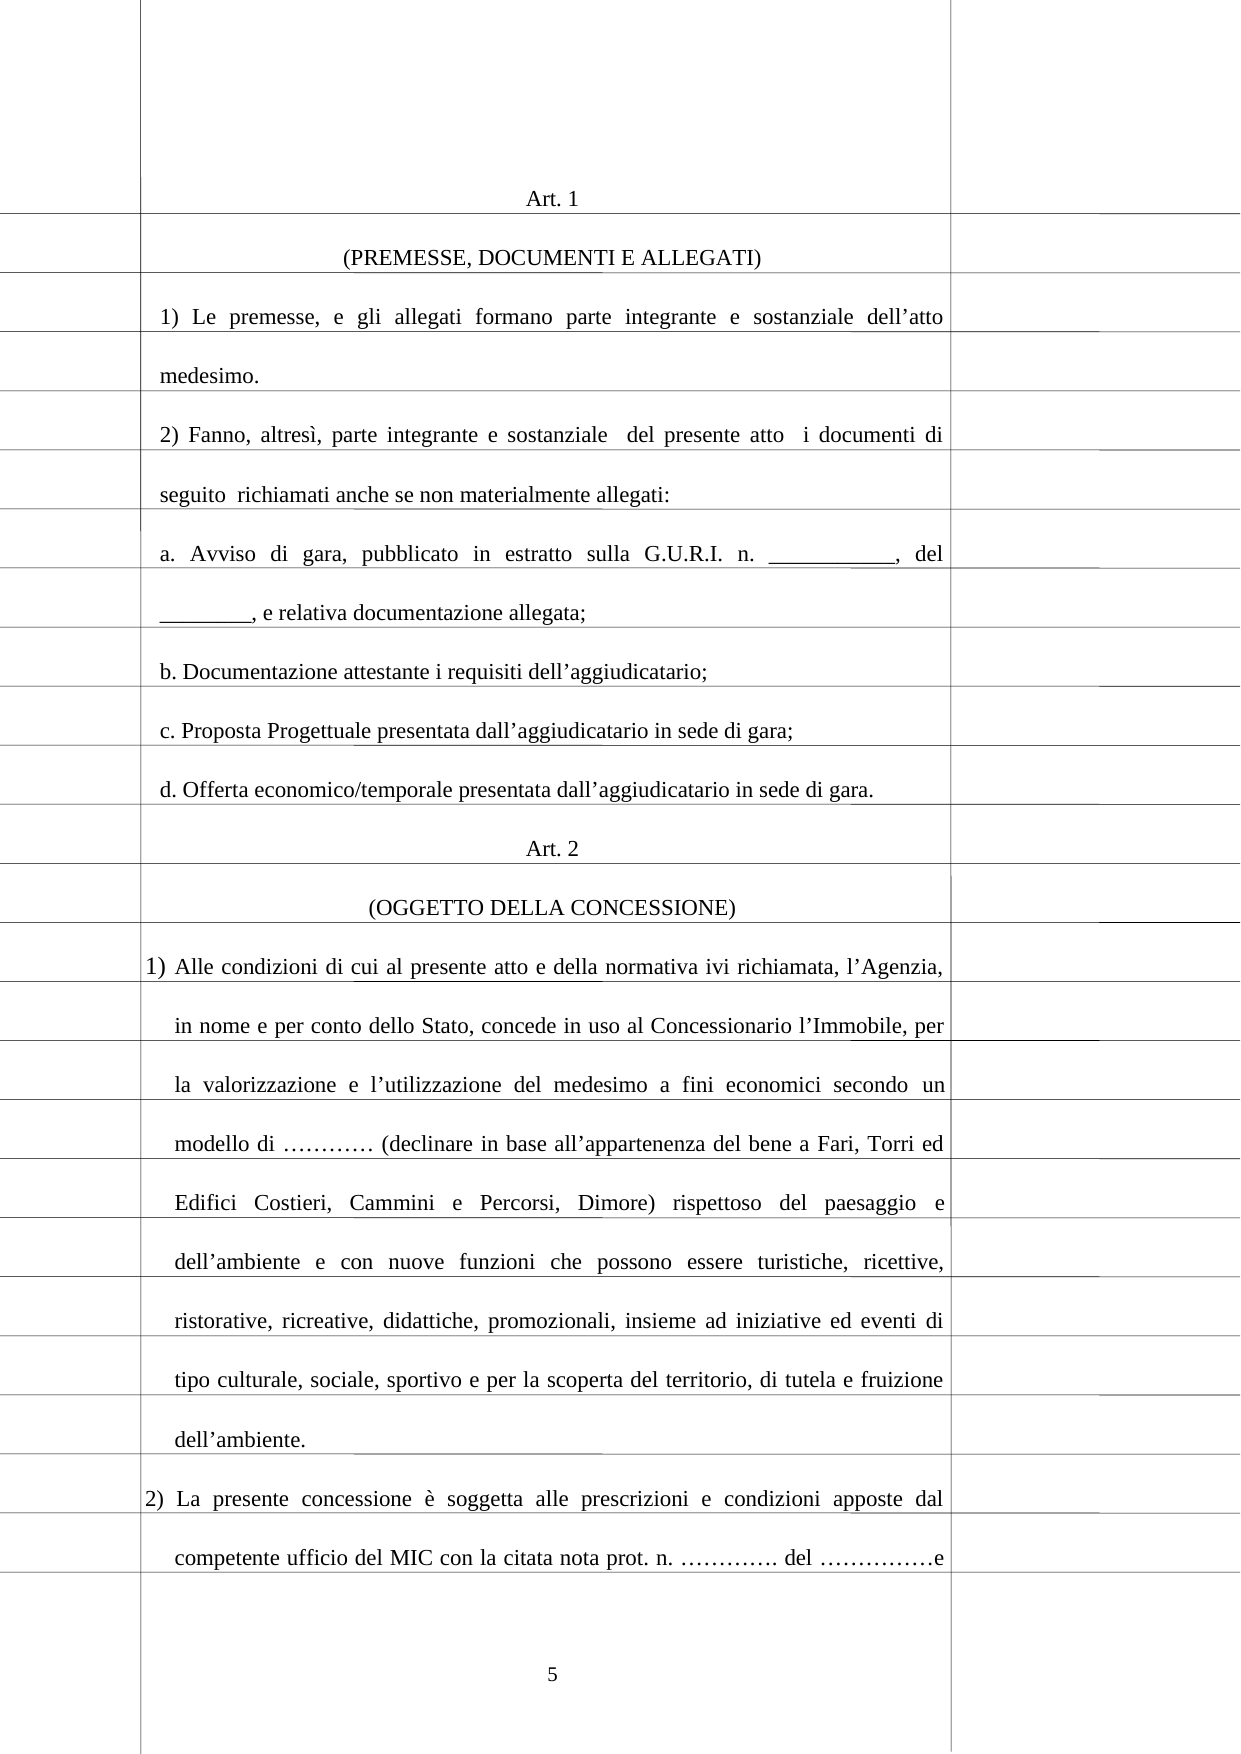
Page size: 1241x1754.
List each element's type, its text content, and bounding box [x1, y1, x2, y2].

text 1) Le premesse, e gli allegati formano parte integrante e sostanziale dell’atto [159, 278, 945, 331]
list modello di ………… (declinare in base all’appartenenza del bene a Fari, Torri ed [145, 1100, 945, 1158]
text [159, 628, 945, 632]
list ristorative, ricreative, didattiche, promozionali, insieme ad iniziative ed eventi di [145, 1277, 945, 1335]
text Art. 1 [159, 159, 945, 213]
list dell’ambiente. [145, 1396, 945, 1453]
text [159, 923, 945, 927]
list in nome e per conto dello Stato, concede in uso al Concessionario l’Immobile, per [145, 982, 945, 1040]
text 2) La presente concessione è soggetta alle prescrizioni e condizioni apposte dal [145, 1459, 945, 1512]
text medesimo. [159, 332, 945, 390]
text [159, 510, 945, 514]
text competente ufficio del MIC con la citata nota prot. n. …………. del ……………e [145, 1514, 945, 1571]
list dell’ambiente e con nuove funzioni che possono essere turistiche, ricettive, [145, 1218, 945, 1276]
text d. Offerta economico/temporale presentata dall’aggiudicatario in sede di gara. [159, 750, 945, 803]
text Art. 2 [159, 809, 945, 863]
list Edifici Costieri, Cammini e Percorsi, Dimore) rispettoso del paesaggio e [145, 1159, 945, 1217]
list Alle condizioni di cui al presente atto e della normativa ivi richiamata, l’Agenzia, [145, 927, 945, 981]
text [159, 687, 945, 691]
text [159, 805, 945, 809]
text b. Documentazione attestante i requisiti dell’aggiudicatario; [159, 632, 945, 685]
text [159, 746, 945, 750]
text seguito richiamati anche se non materialmente allegati: [159, 451, 945, 508]
text 2) Fanno, altresì, parte integrante e sostanziale del presente atto i documenti di [159, 396, 945, 449]
list tipo culturale, sociale, sportivo e per la scoperta del territorio, di tutela e fruizione [145, 1337, 945, 1394]
text [159, 273, 945, 278]
text [159, 392, 945, 396]
text ________, e relativa documentazione allegata; [159, 569, 945, 626]
text [159, 864, 945, 868]
text (OGGETTO DELLA CONCESSIONE) [159, 868, 945, 922]
text a. Avviso di gara, pubblicato in estratto sulla G.U.R.I. n. ___________, del [159, 514, 945, 567]
text (PREMESSE, DOCUMENTI E ALLEGATI) [159, 218, 945, 272]
text [159, 214, 945, 218]
list la valorizzazione e l’utilizzazione del medesimo a fini economici secondo un [145, 1041, 945, 1099]
text c. Proposta Progettuale presentata dall’aggiudicatario in sede di gara; [159, 691, 945, 745]
